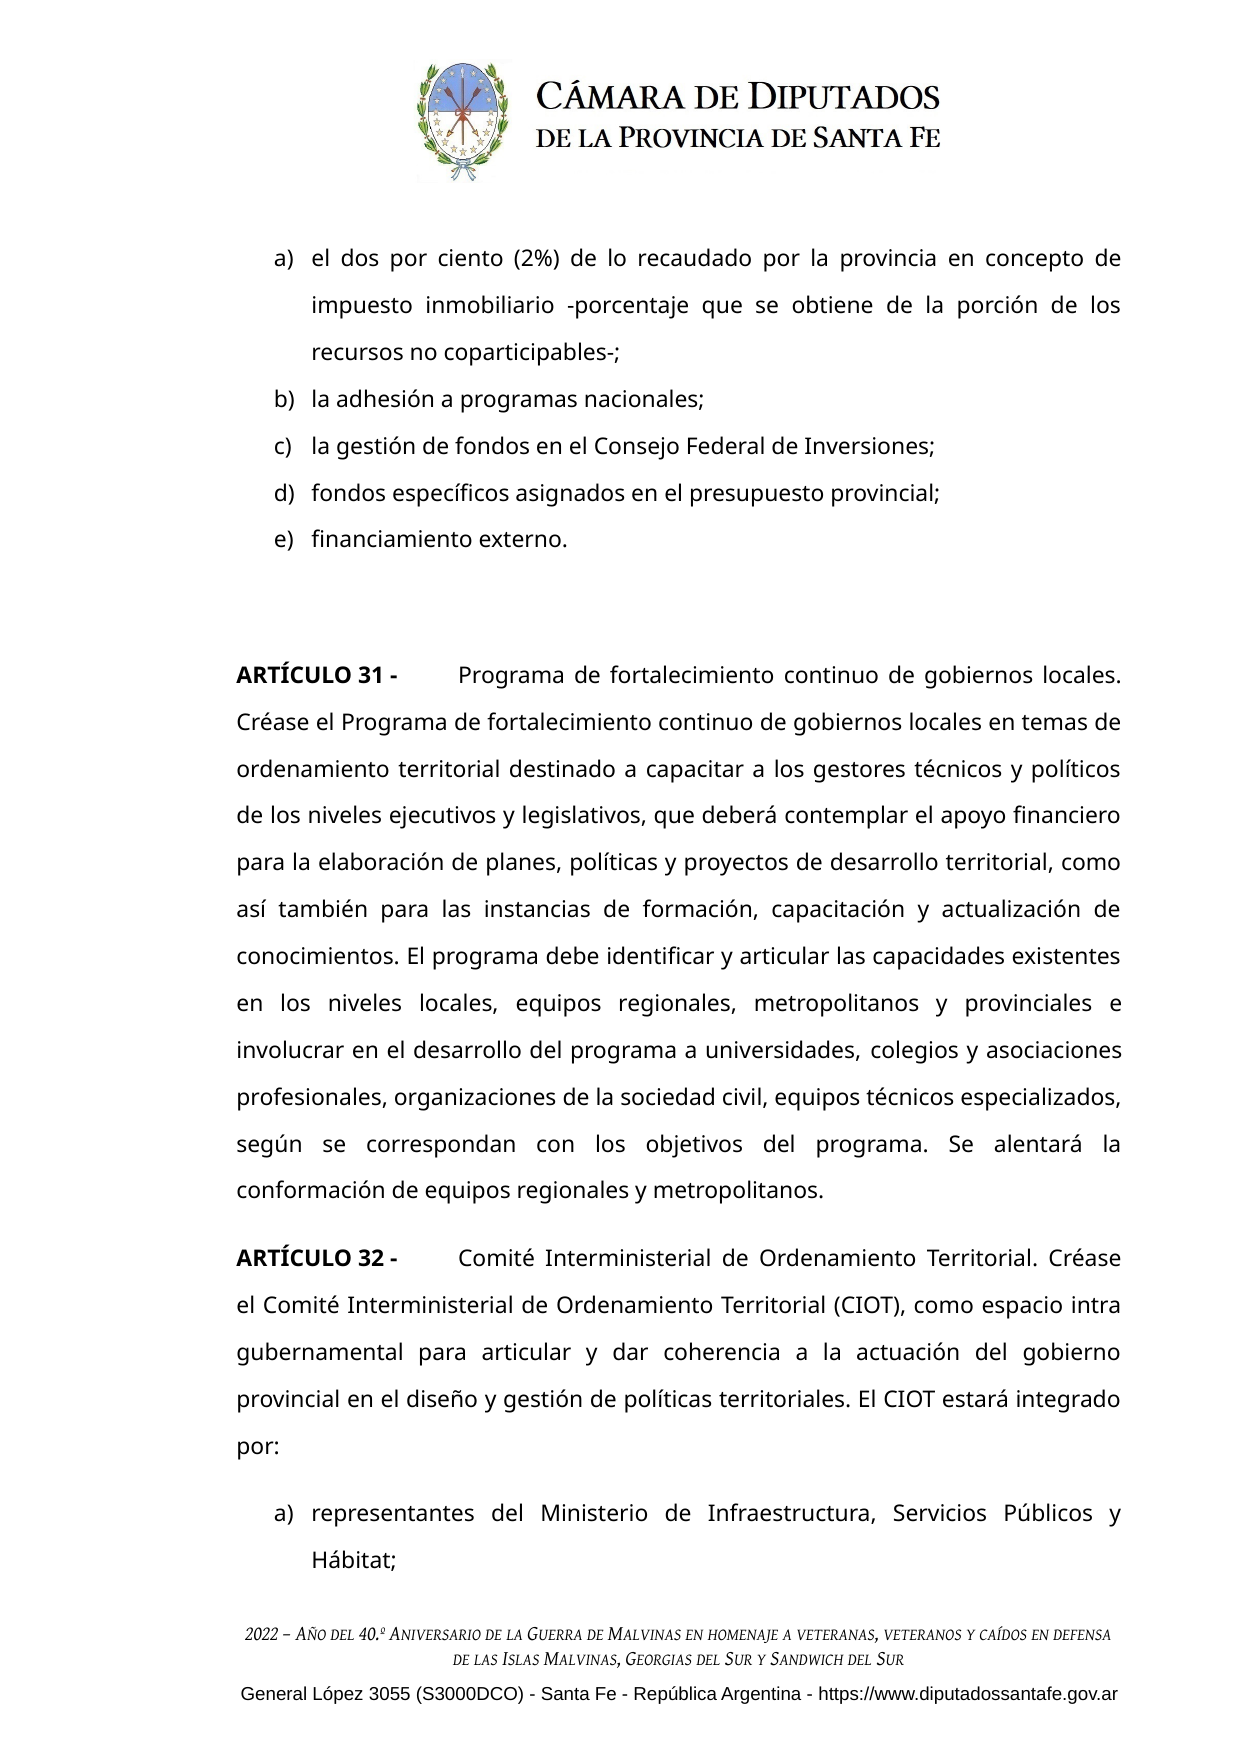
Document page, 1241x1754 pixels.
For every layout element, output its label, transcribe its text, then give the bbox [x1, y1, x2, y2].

list financiamiento externo. [274, 523, 1122, 555]
list la gestión de fondos en el Consejo Federal de Inversiones; [274, 430, 1122, 461]
list fondos específicos asignados en el presupuesto provincial; [274, 477, 1122, 508]
list el dos por ciento (2%) de lo recaudado por la provincia en concepto de impuesto inmobiliario -porcentaje que se obtiene de la porción de los recursos no coparticipables-; [274, 242, 1122, 367]
list representantes del Ministerio de Infraestructura, Servicios Públicos y Hábitat; [274, 1497, 1122, 1576]
list Programa de fortalecimiento continuo de gobiernos locales. Créase el Programa de fortalecimiento continuo de gobiernos locales en temas de ordenamiento territorial destinado a capacitar a los gestores técnicos y políticos de los niveles ejecutivos y legislativos, que deberá contemplar el apoyo financiero para la elaboración de planes, políticas y proyectos de desarrollo territorial, como así también para las instancias de formación, capacitación y actualización de conocimientos. El programa debe identificar y articular las capacidades existentes en los niveles locales, equipos regionales, metropolitanos y provinciales e involucrar en el desarrollo del programa a universidades, colegios y asociaciones profesionales, organizaciones de la sociedad civil, equipos técnicos especializados, según se correspondan con los objetivos del programa. Se alentará la conformación de equipos regionales y metropolitanos. [236, 659, 1122, 1206]
list Comité Interministerial de Ordenamiento Territorial. Créase el Comité Interministerial de Ordenamiento Territorial (CIOT), como espacio intra gubernamental para articular y dar coherencia a la actuación del gobierno provincial en el diseño y gestión de políticas territoriales. El CIOT estará integrado por: [236, 1242, 1122, 1461]
picture [413, 59, 945, 183]
list la adhesión a programas nacionales; [274, 383, 1122, 414]
